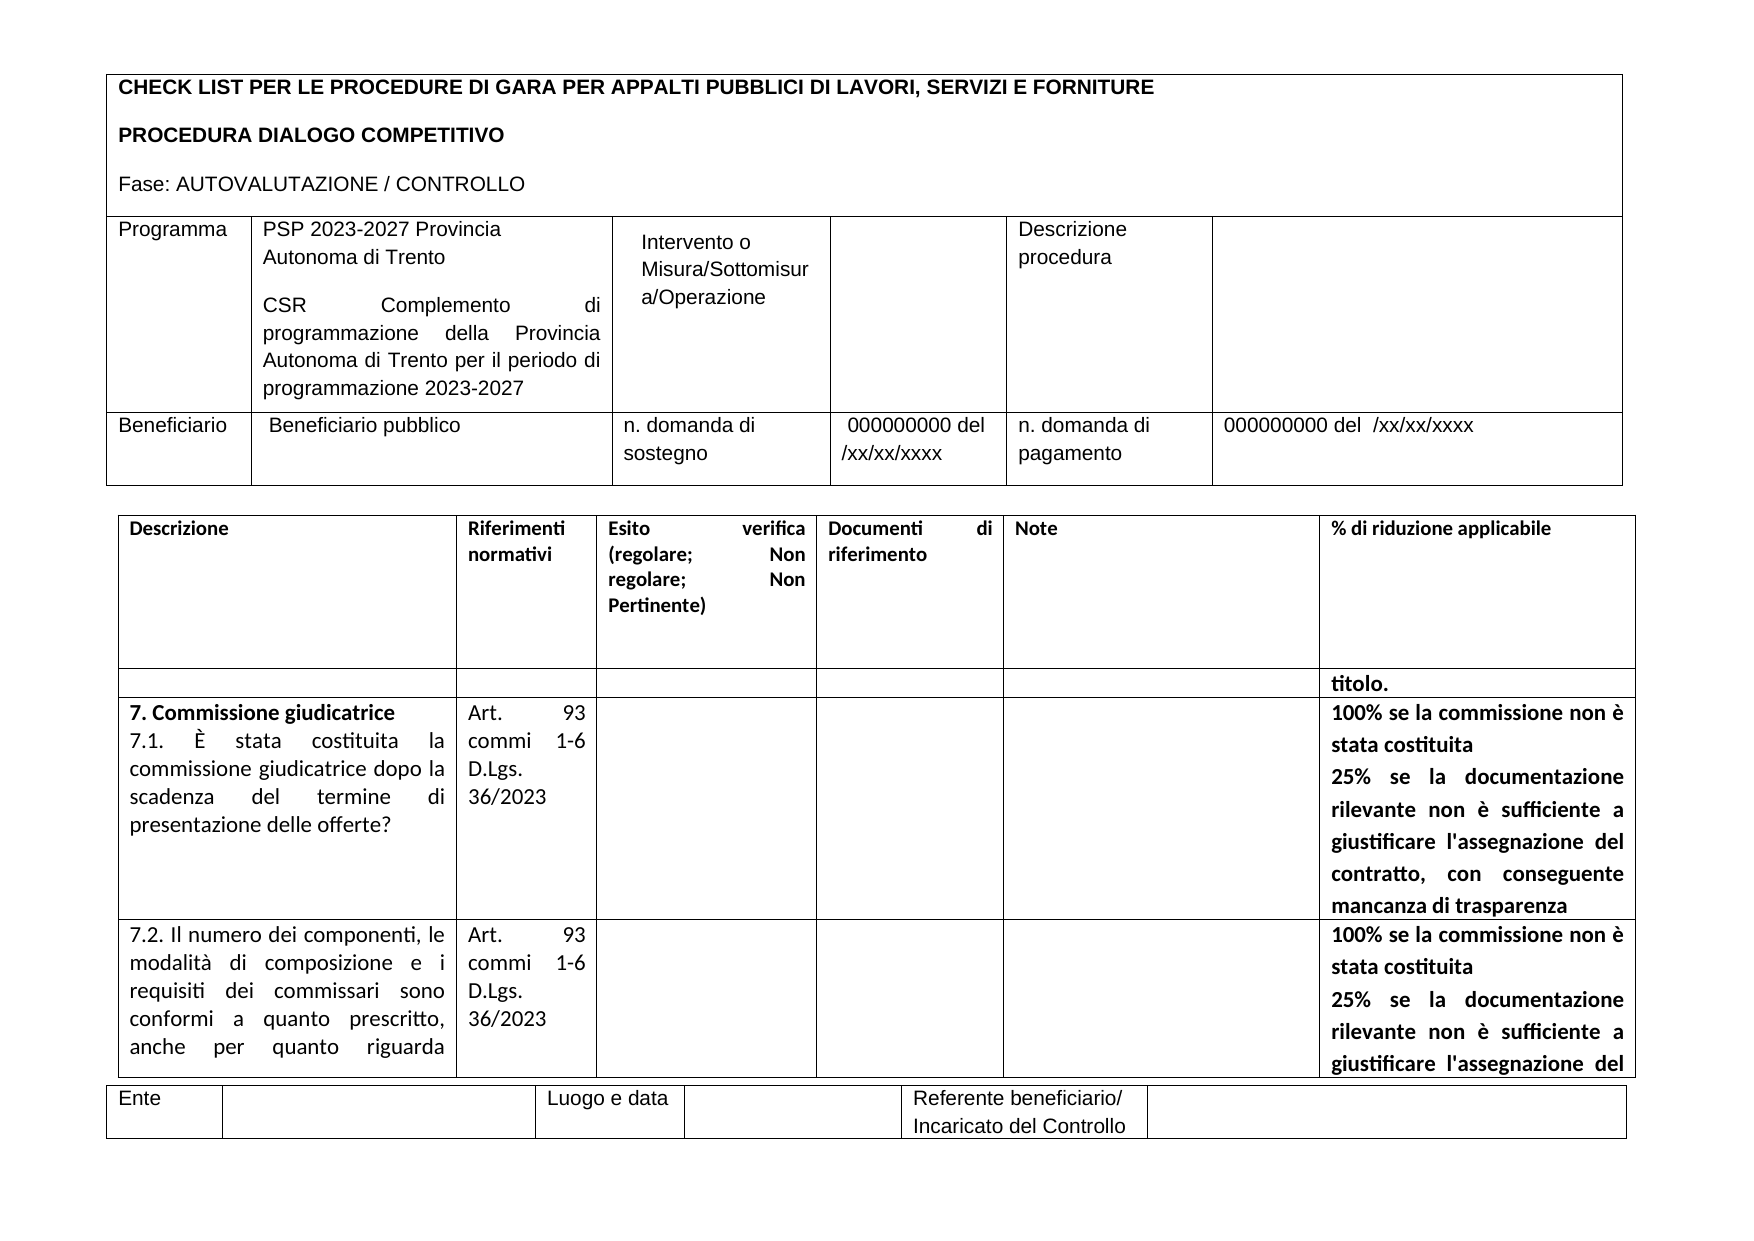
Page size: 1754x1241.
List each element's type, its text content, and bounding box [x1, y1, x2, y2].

table_cell Art. 93 commi 1-6 D.Lgs. 36/2023 [457, 920, 596, 1077]
table_cell [1004, 920, 1319, 1077]
table_cell 100% se la commissione non è stata costituita 25% se la documentazione rilevante non è sufficiente a giustificare l'assegnazione del [1320, 920, 1635, 1077]
table_cell [1004, 698, 1319, 919]
table_header Descrizione [119, 516, 456, 668]
table_cell [1004, 669, 1319, 697]
table_header Documenti di riferimento [817, 516, 1003, 668]
table_cell 7. Commissione giudicatrice 7.1. È stata costituita la commissione giudicatrice dopo la scadenza del termine di presentazione delle offerte? [119, 698, 456, 919]
table_cell [817, 669, 1003, 697]
table_header Riferimenti normativi [457, 516, 596, 668]
table_cell [119, 669, 456, 697]
table_cell [817, 920, 1003, 1077]
table_cell [597, 698, 816, 919]
table_header Note [1004, 516, 1319, 668]
table_cell [817, 698, 1003, 919]
table_header Esito verifica (regolare; Non regolare; Non Pertinente) [597, 516, 816, 668]
table_cell 7.2. Il numero dei componenti, le modalità di composizione e i requisiti dei commissari sono conformi a quanto prescritto, anche per quanto riguarda [119, 920, 456, 1077]
table_cell 100% se la commissione non è stata costituita 25% se la documentazione rilevante non è sufficiente a giustificare l'assegnazione del contratto, con conseguente mancanza di trasparenza [1320, 698, 1635, 919]
table_cell titolo. [1320, 669, 1635, 697]
table_header % di riduzione applicabile [1320, 516, 1635, 668]
table_cell Art. 93 commi 1-6 D.Lgs. 36/2023 [457, 698, 596, 919]
table_cell [597, 920, 816, 1077]
table_cell [597, 669, 816, 697]
table_cell [457, 669, 596, 697]
